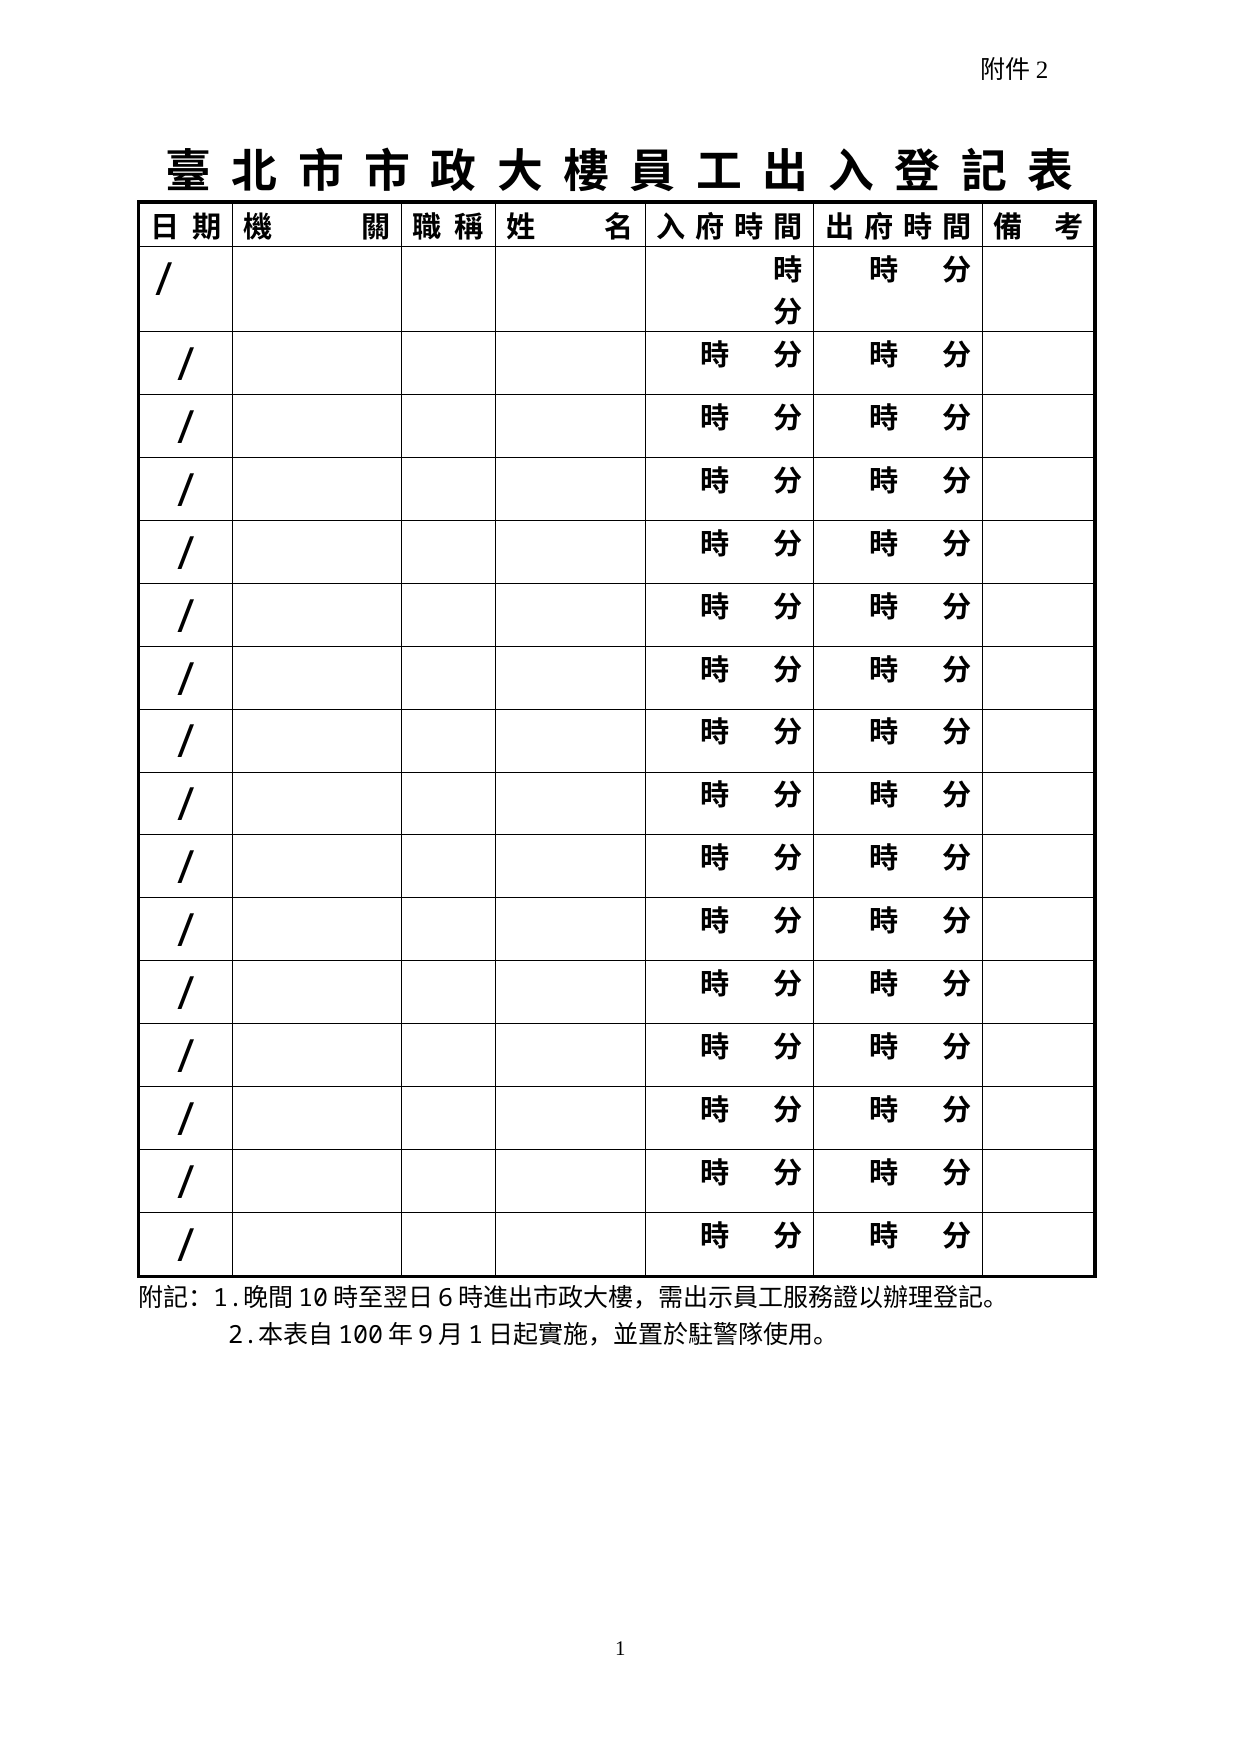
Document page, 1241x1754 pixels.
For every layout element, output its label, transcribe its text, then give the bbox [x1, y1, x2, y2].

table_cell [233, 1213, 401, 1275]
table_cell [402, 961, 495, 1023]
text [972, 40, 1103, 97]
table_cell [496, 647, 645, 708]
table_cell [496, 332, 645, 394]
table_cell [233, 835, 401, 897]
table_cell [233, 898, 401, 960]
text 2.本表自100年9月1日起實施，並置於駐警隊使用。 [138, 1314, 1075, 1350]
table_cell [983, 332, 1093, 394]
table_cell 時 分 [814, 898, 982, 960]
table_cell [496, 1213, 645, 1275]
table_cell [496, 395, 645, 457]
table_cell [233, 247, 401, 331]
table_cell [233, 647, 401, 708]
table_cell [402, 1213, 495, 1275]
text 臺北市市政大樓員工出入登記表 [165, 134, 1075, 200]
table_cell [402, 332, 495, 394]
table_cell [402, 584, 495, 646]
table_cell 時 分 [814, 395, 982, 457]
table_cell / [140, 647, 232, 708]
table_cell [233, 584, 401, 646]
table_cell 時 分 [814, 521, 982, 583]
table_cell 時 分 [814, 1150, 982, 1212]
table_cell / [140, 1087, 232, 1149]
table_cell 時 分 [646, 1213, 813, 1275]
table_header 出府時間 [814, 204, 982, 246]
table_cell [233, 332, 401, 394]
table_cell 時 分 [646, 1087, 813, 1149]
table_cell [402, 835, 495, 897]
table_cell [496, 1024, 645, 1086]
table_cell [983, 247, 1093, 331]
table_header 職稱 [402, 204, 495, 246]
table_cell / [140, 961, 232, 1023]
table_cell 時 分 [646, 584, 813, 646]
text 附記：1.晚間10時至翌日6時進出市政大樓，需出示員工服務證以辦理登記。 [138, 1278, 1075, 1314]
table_cell [402, 1024, 495, 1086]
table_cell [496, 710, 645, 771]
table_cell / [140, 773, 232, 834]
table_cell / [140, 1150, 232, 1212]
table_cell [983, 710, 1093, 771]
table_cell 時 分 [646, 898, 813, 960]
table_cell 時 分 [814, 1213, 982, 1275]
table_cell 時 分 [814, 1024, 982, 1086]
table_cell 時 分 [646, 647, 813, 708]
table_cell 時 分 [814, 332, 982, 394]
table_cell / [140, 1213, 232, 1275]
table_cell 時 分 [814, 1087, 982, 1149]
table_cell 時 分 [646, 458, 813, 520]
table_cell [983, 458, 1093, 520]
table_cell [233, 521, 401, 583]
table_cell [496, 247, 645, 331]
table_cell 時 分 [814, 961, 982, 1023]
table_cell [402, 247, 495, 331]
table_cell [983, 647, 1093, 708]
table_cell 時 分 [646, 773, 813, 834]
table_cell [496, 1150, 645, 1212]
table_cell 時 分 [646, 395, 813, 457]
table_cell [496, 521, 645, 583]
table_cell [233, 710, 401, 771]
table_header 入府時間 [646, 204, 813, 246]
table_cell [402, 710, 495, 771]
table_cell / [140, 835, 232, 897]
table_cell [983, 773, 1093, 834]
table_cell [402, 773, 495, 834]
table_cell [402, 1087, 495, 1149]
table_cell / [140, 584, 232, 646]
table_cell [402, 898, 495, 960]
table_header 姓名 [496, 204, 645, 246]
table_cell 時 分 [646, 1150, 813, 1212]
table_cell [402, 521, 495, 583]
table_cell [496, 458, 645, 520]
table_cell [496, 961, 645, 1023]
table_cell [496, 835, 645, 897]
table_cell / [140, 521, 232, 583]
table_header 機關 [233, 204, 401, 246]
table_cell [402, 395, 495, 457]
table_cell / [140, 247, 232, 331]
table_cell [402, 647, 495, 708]
table_cell 時 分 [814, 835, 982, 897]
table_cell 時 分 [646, 1024, 813, 1086]
table_cell 時 分 [814, 773, 982, 834]
table_cell [496, 773, 645, 834]
table_cell [233, 395, 401, 457]
table_cell 時 分 [814, 710, 982, 771]
table_cell [983, 1087, 1093, 1149]
table_header 日期 [140, 204, 232, 246]
table_cell [233, 773, 401, 834]
table_cell 時 分 [646, 247, 813, 331]
table_cell 時 分 [814, 247, 982, 331]
table_cell [983, 395, 1093, 457]
table_cell [402, 458, 495, 520]
table_cell [983, 835, 1093, 897]
table_cell [402, 1150, 495, 1212]
table_cell / [140, 395, 232, 457]
table_cell 時 分 [814, 647, 982, 708]
table_cell / [140, 332, 232, 394]
table_cell [233, 961, 401, 1023]
table_cell [233, 1150, 401, 1212]
table_cell [496, 898, 645, 960]
table_header 備考 [983, 204, 1093, 246]
table_cell 時 分 [814, 458, 982, 520]
table_cell [233, 1087, 401, 1149]
table_cell [983, 1024, 1093, 1086]
table_cell [496, 584, 645, 646]
table_cell [983, 521, 1093, 583]
table_cell [983, 584, 1093, 646]
table_cell 時 分 [814, 584, 982, 646]
table_cell 時 分 [646, 835, 813, 897]
table_cell [983, 1213, 1093, 1275]
table_cell 時 分 [646, 710, 813, 771]
table_cell / [140, 898, 232, 960]
table_cell [233, 1024, 401, 1086]
table_cell [496, 1087, 645, 1149]
table_cell 時 分 [646, 961, 813, 1023]
text 附件2 [981, 49, 1094, 85]
table_cell [233, 458, 401, 520]
table_cell / [140, 710, 232, 771]
table_cell / [140, 1024, 232, 1086]
table_cell [983, 898, 1093, 960]
table_cell [983, 1150, 1093, 1212]
table_cell [983, 961, 1093, 1023]
table_cell / [140, 458, 232, 520]
table_cell 時 分 [646, 332, 813, 394]
table_cell 時 分 [646, 521, 813, 583]
